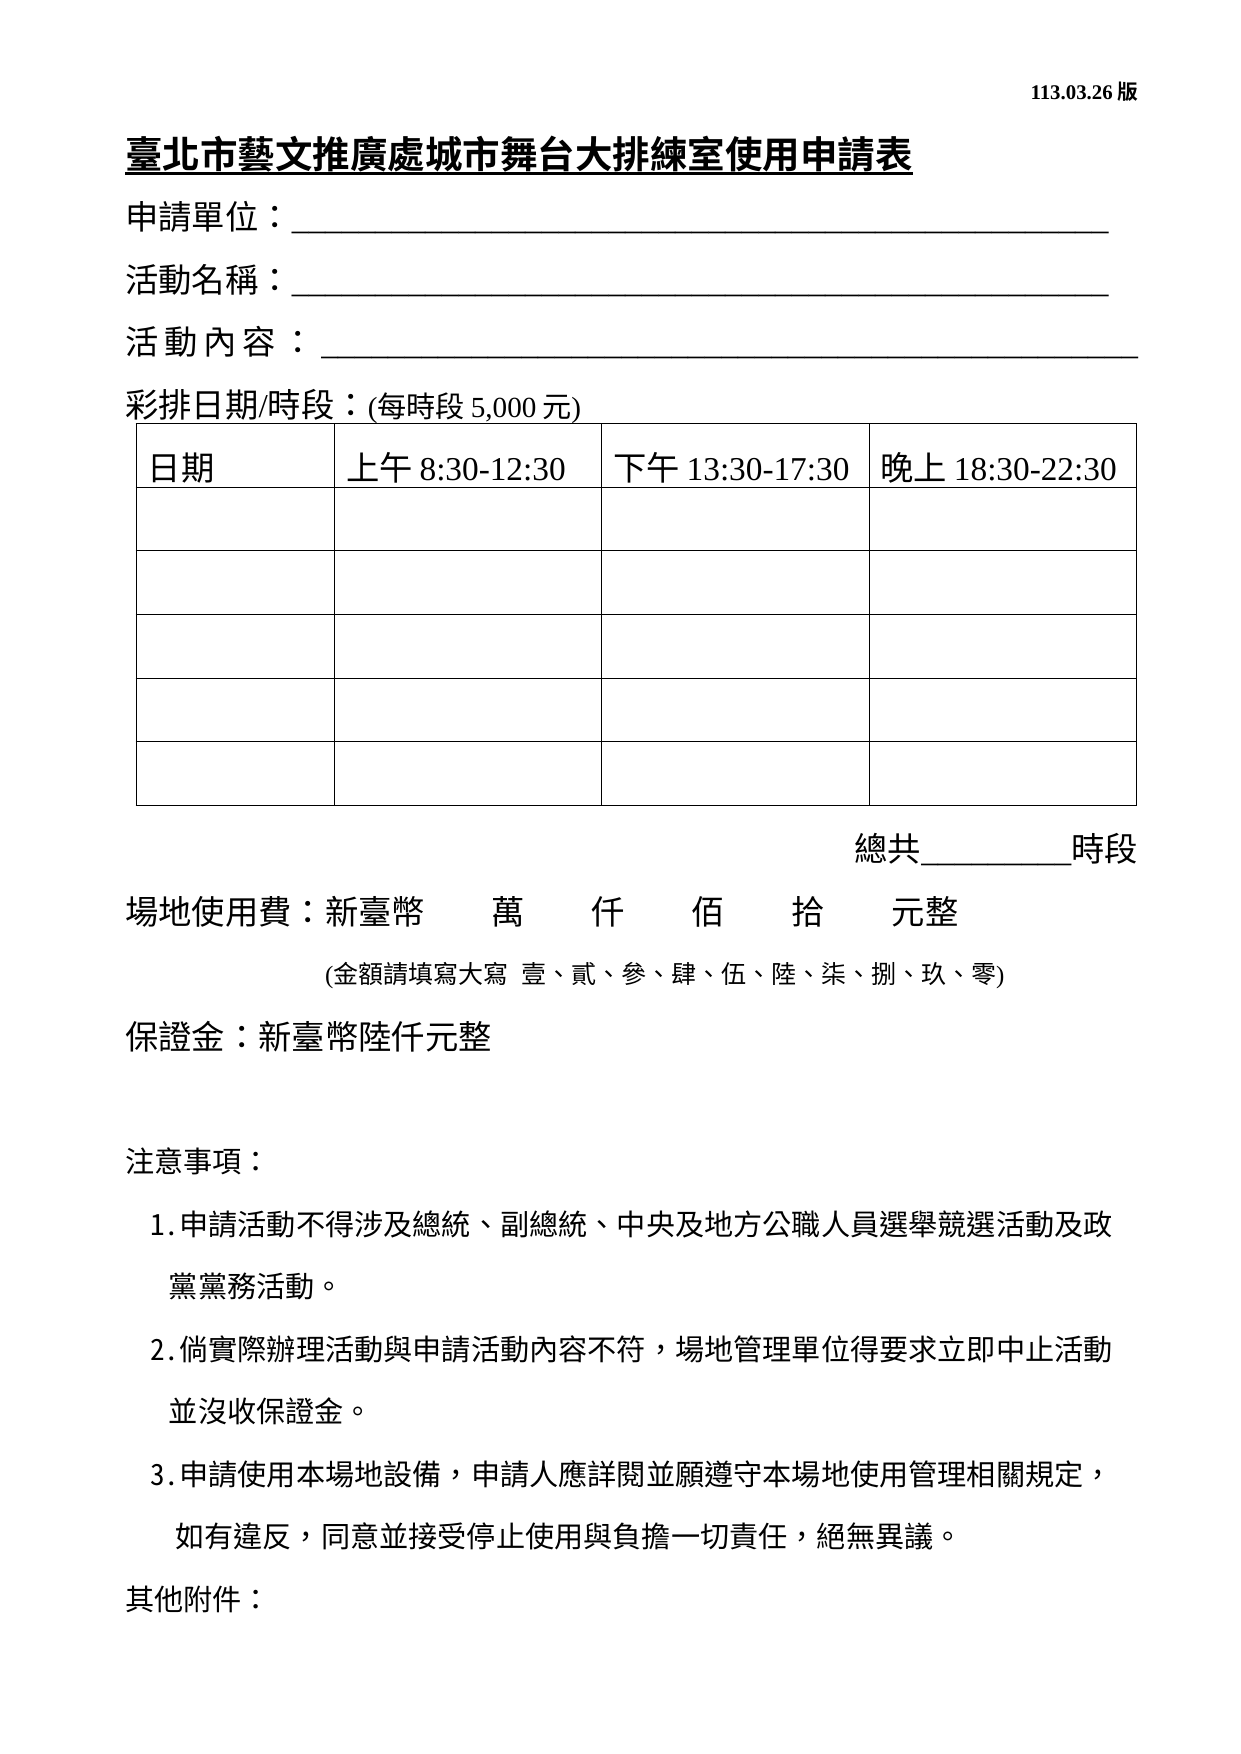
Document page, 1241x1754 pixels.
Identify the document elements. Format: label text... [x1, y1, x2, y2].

text 其他附件： [125, 1556, 1137, 1618]
table_cell [137, 488, 334, 550]
text 注意事項： [125, 1118, 1137, 1181]
table_header 上午8:30-12:30 [335, 424, 601, 487]
text 活動名稱：_________________________________________________ [125, 236, 1137, 298]
table_header 下午13:30-17:30 [602, 424, 869, 487]
text 1.申請活動不得涉及總統、副總統、中央及地方公職人員選舉競選活動及政黨黨務活動。 [150, 1181, 1137, 1306]
table_cell [870, 742, 1136, 804]
text (金額請填寫大寫 壹、貳、參、肆、伍、陸、柒、捌、玖、零) [125, 931, 1137, 993]
table_cell [335, 615, 601, 677]
table_cell [602, 679, 869, 741]
table_cell [335, 742, 601, 804]
table_cell [602, 551, 869, 614]
table_cell [137, 679, 334, 741]
table_header 晚上18:30-22:30 [870, 424, 1136, 487]
table_cell [870, 551, 1136, 614]
table_cell [137, 615, 334, 677]
table_cell [335, 551, 601, 614]
table_cell [870, 615, 1136, 677]
table_header 日期 [137, 424, 334, 487]
text 總共_________時段 [125, 806, 1137, 868]
table_cell [602, 615, 869, 677]
text 3.申請使用本場地設備，申請人應詳閱並願遵守本場地使用管理相關規定，如有違反，同意並接受停止使用與負擔一切責任，絕無異議。 [150, 1431, 1137, 1556]
table_cell [870, 488, 1136, 550]
text 2.倘實際辦理活動與申請活動內容不符，場地管理單位得要求立即中止活動並沒收保證金。 [150, 1306, 1137, 1431]
table_cell [602, 742, 869, 804]
table_cell [335, 488, 601, 550]
text 申請單位：_________________________________________________ [125, 173, 1137, 236]
text 場地使用費：新臺幣 萬 仟 佰 拾 元整 [125, 868, 1137, 931]
table_cell [137, 742, 334, 804]
text 保證金：新臺幣陸仟元整 [125, 993, 1137, 1056]
text 活動內容：_________________________________________________ 彩排日期/時段：(每時段5,000元) [125, 298, 1137, 423]
table_cell [335, 679, 601, 741]
table_cell [137, 551, 334, 614]
text 臺北市藝文推廣處城市舞台大排練室使用申請表 [125, 111, 1137, 173]
table_cell [870, 679, 1136, 741]
table_cell [602, 488, 869, 550]
